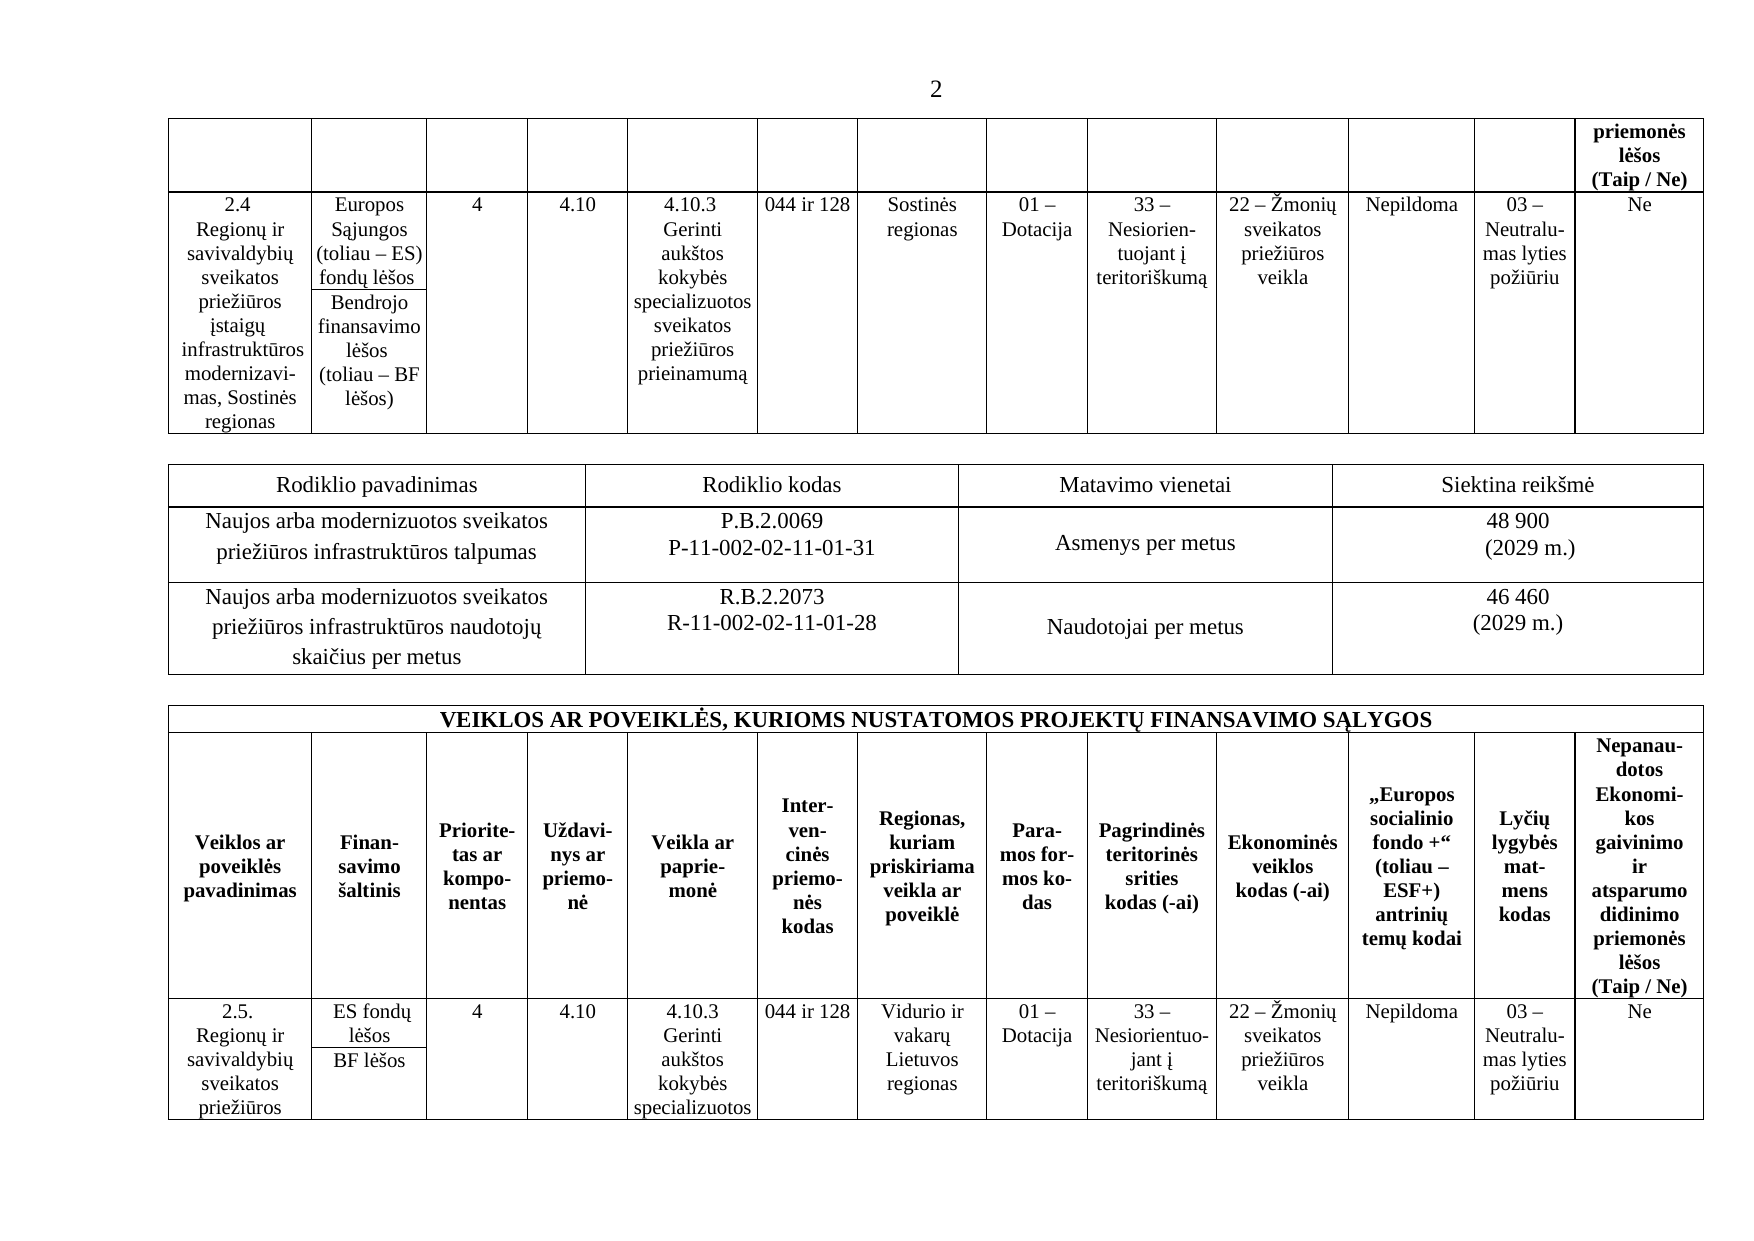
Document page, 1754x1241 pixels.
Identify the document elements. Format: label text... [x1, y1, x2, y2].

table_cell Naujos arba modernizuotos sveikatos priežiūros infrastruktūros talpumas [169, 508, 585, 582]
table_cell 4.10 [528, 999, 627, 1119]
table_cell BF lėšos [312, 1048, 426, 1119]
table_cell Uždavi-nys ar priemo-nė [528, 733, 627, 998]
table_header Rodiklio pavadinimas [169, 465, 585, 506]
table_cell ES fondų lėšos [312, 999, 426, 1047]
table_cell 2.5. Regionų ir savivaldybių sveikatos priežiūros [169, 999, 311, 1119]
table_cell Regionas, kuriam priskiriama veikla ar poveiklė [858, 733, 986, 998]
table_cell Ne [1576, 999, 1703, 1119]
table_cell Lyčių lygybės mat-mens kodas [1475, 733, 1574, 998]
table_cell „Europos socialinio fondo +“ (toliau – ESF+) antrinių temų kodai [1349, 733, 1474, 998]
table_cell 044 ir 128 [758, 999, 857, 1119]
table_header Siektina reikšmė [1333, 465, 1703, 506]
table_cell 044 ir 128 [758, 193, 857, 433]
table_cell [427, 119, 527, 191]
table_cell Nepildoma [1349, 193, 1474, 433]
table_cell 03 – Neutralu-mas lyties požiūriu [1475, 999, 1574, 1119]
table_cell [312, 119, 426, 191]
table_cell Veikla ar paprie-monė [628, 733, 757, 998]
table_cell 01 – Dotacija [987, 193, 1087, 433]
table_cell Naudotojai per metus [959, 583, 1332, 674]
table_cell Bendrojo finansavimo lėšos (toliau – BF lėšos) [312, 290, 426, 433]
table_cell 4 [427, 999, 527, 1119]
table_cell Pagrindinės teritorinės srities kodas (-ai) [1088, 733, 1216, 998]
table_cell 22 – Žmonių sveikatos priežiūros veikla [1217, 193, 1348, 433]
table_cell 4.10.3 Gerinti aukštos kokybės specializuotos sveikatos priežiūros prieinamumą [628, 193, 757, 433]
table_cell [169, 119, 311, 191]
table_cell 33 – Nesiorien-tuojant į teritoriškumą [1088, 193, 1216, 433]
table_cell Naujos arba modernizuotos sveikatos priežiūros infrastruktūros naudotojų skaičius per metus [169, 583, 585, 674]
table_cell Para-mos for-mos ko-das [987, 733, 1087, 998]
table_cell 2.4 Regionų ir savivaldybių sveikatos priežiūros įstaigų infrastruktūros modernizavi-mas, Sostinės regionas [169, 193, 311, 433]
table_cell 03 – Neutralu-mas lyties požiūriu [1475, 193, 1574, 433]
table_cell [628, 119, 757, 191]
table_cell Europos Sąjungos (toliau – ES) fondų lėšos [312, 193, 426, 289]
table_cell R.B.2.2073 R-11-002-02-11-01-28 [586, 583, 958, 674]
table_cell Ekonominės veiklos kodas (-ai) [1217, 733, 1348, 998]
table_cell [758, 119, 857, 191]
table_cell 4.10 [528, 193, 627, 433]
table_cell Nepanau-dotos Ekonomi-kos gaivinimo ir atsparumo didinimo priemonės lėšos (Taip / Ne) [1576, 733, 1703, 998]
table_cell 01 – Dotacija [987, 999, 1087, 1119]
table_cell Priorite-tas ar kompo-nentas [427, 733, 527, 998]
table_cell [1088, 119, 1216, 191]
table_cell [1475, 119, 1574, 191]
table_header VEIKLOS AR POVEIKLĖS, KURIOMS NUSTATOMOS PROJEKTŲ FINANSAVIMO SĄLYGOS [169, 706, 1703, 732]
table_cell [528, 119, 627, 191]
table_cell Veiklos ar poveiklės pavadinimas [169, 733, 311, 998]
table_cell Nepildoma [1349, 999, 1474, 1119]
table_cell 33 – Nesiorientuo-jant į teritoriškumą [1088, 999, 1216, 1119]
table_cell 4.10.3 Gerinti aukštos kokybės specializuotos [628, 999, 757, 1119]
table_cell priemonės lėšos (Taip / Ne) [1576, 119, 1703, 191]
table_cell 22 – Žmonių sveikatos priežiūros veikla [1217, 999, 1348, 1119]
table_cell Asmenys per metus [959, 508, 1332, 582]
table_cell P.B.2.0069 P-11-002-02-11-01-31 [586, 508, 958, 582]
table_cell Sostinės regionas [858, 193, 986, 433]
table_cell [987, 119, 1087, 191]
table_header Matavimo vienetai [959, 465, 1332, 506]
table_cell [1349, 119, 1474, 191]
table_cell Ne [1576, 193, 1703, 433]
table_cell Vidurio ir vakarų Lietuvos regionas [858, 999, 986, 1119]
table_header Rodiklio kodas [586, 465, 958, 506]
table_cell [1217, 119, 1348, 191]
table_cell [858, 119, 986, 191]
table_cell Inter-ven-cinės priemo-nės kodas [758, 733, 857, 998]
table_cell 4 [427, 193, 527, 433]
table_cell 48 900 (2029 m.) [1333, 508, 1703, 582]
table_cell Finan-savimo šaltinis [312, 733, 426, 998]
table_cell 46 460 (2029 m.) [1333, 583, 1703, 674]
